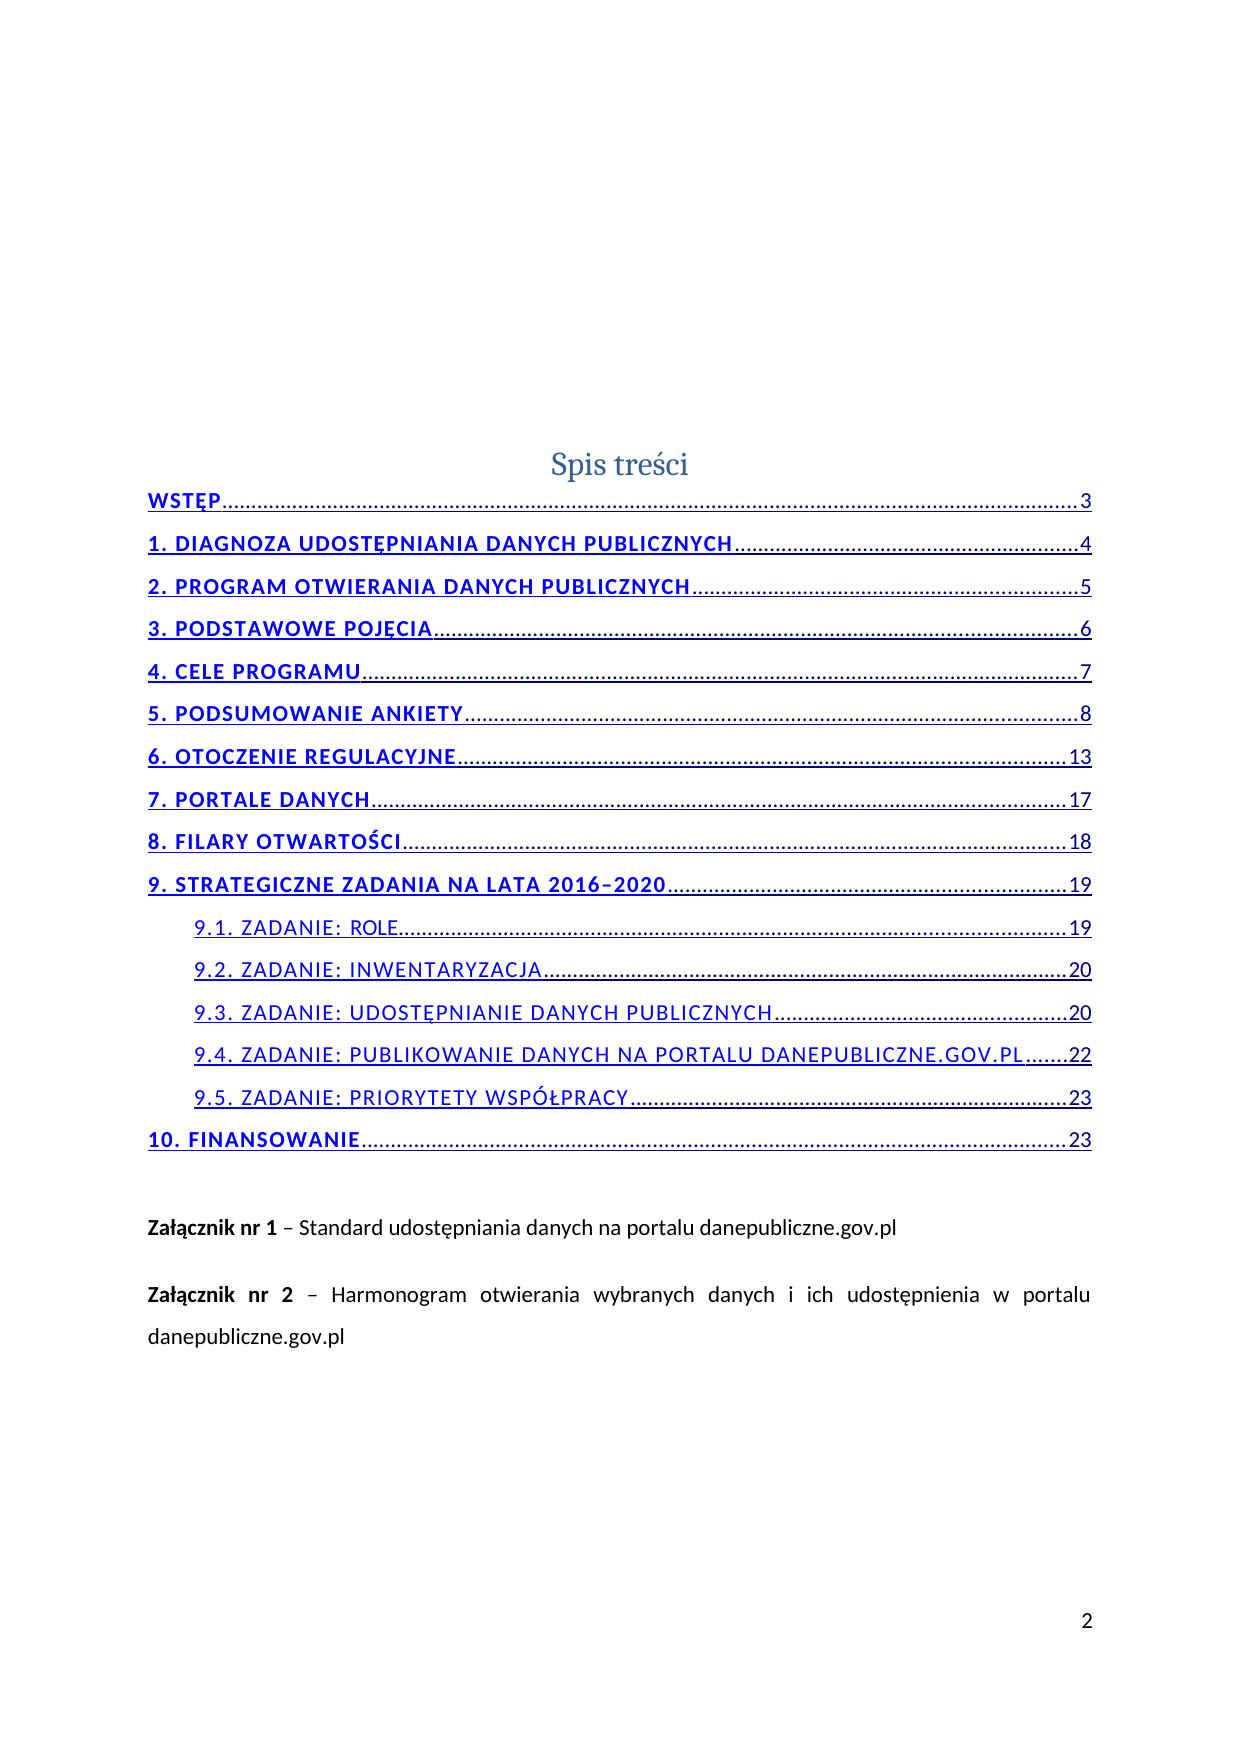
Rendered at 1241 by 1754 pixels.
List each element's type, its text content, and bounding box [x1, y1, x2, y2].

text 9. strategiczne zadania na lata 2016–2020 19 [148, 870, 1093, 898]
text 9.4. zadanie: publikowanie danych na portalu Danepubliczne.gov.pl 22 [193, 1040, 1093, 1068]
text 10. FINANSOWANIe 23 [148, 1126, 1093, 1154]
text 9.2. zadanie: INWENTARYZACJA 20 [193, 955, 1093, 983]
text 7. portale danych 17 [148, 785, 1093, 813]
text Załącznik nr 2 – Harmonogram otwierania wybranych danych i ich udostępnienia w portalu danepubliczne.gov.pl [148, 1280, 1093, 1350]
text 9.3. zadanie: UDOSTĘPNIANIE danych publicznych 20 [193, 998, 1093, 1026]
text 5. PODSUMOWANIE ANKIETY 8 [148, 699, 1093, 728]
text Załącznik nr 1 – Standard udostępniania danych na portalu danepubliczne.gov.pl [148, 1213, 1093, 1241]
text 8. filary otwartości 18 [148, 827, 1093, 855]
text 9.1. zadanie: ROLE 19 [193, 913, 1093, 941]
text 9.5. zadanie: Priorytety współpracy 23 [193, 1083, 1093, 1111]
text 6. OTOCZENIe regulacyjne 13 [148, 742, 1093, 770]
text wstęp 3 [148, 487, 1093, 514]
text 2. Program otwierania danych publicznych 5 [148, 572, 1093, 600]
text 4. cele programu 7 [148, 657, 1093, 685]
text 3. podstawowe pojęcia 6 [148, 614, 1093, 642]
text 1. diagnoza udostępniania danych publicznych 4 [148, 529, 1093, 557]
text Spis treści [148, 446, 1093, 484]
